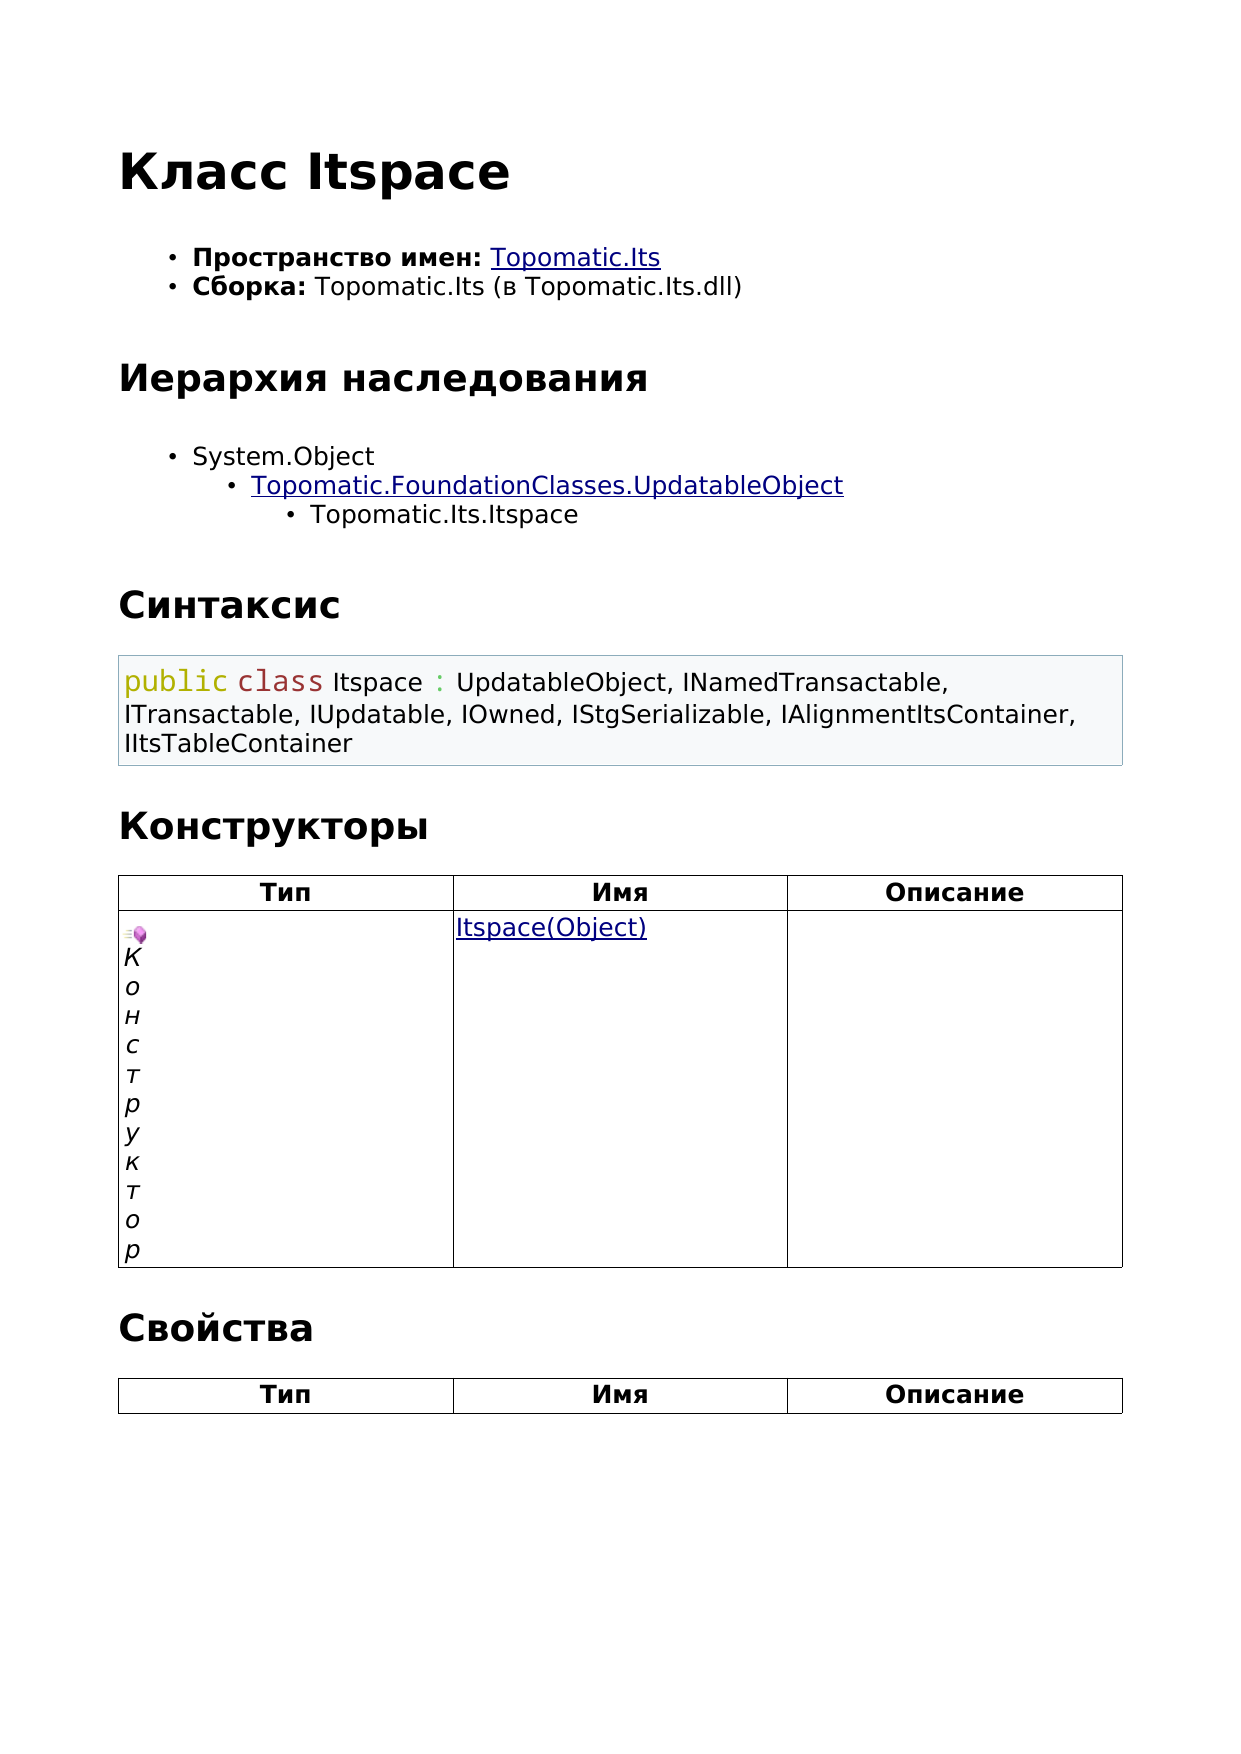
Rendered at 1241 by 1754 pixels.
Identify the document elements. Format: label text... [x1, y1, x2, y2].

table_cell [788, 911, 1122, 1267]
table_header Описание [788, 876, 1122, 910]
list Topomatic.FoundationClasses.UpdatableObject [236, 471, 1122, 500]
subtitle Синтаксис [118, 584, 1122, 627]
table_header Имя [454, 876, 787, 910]
table_header public class Itspace : UpdatableObject, INamedTransactable, ITransactable, IUpdatable, IOwned, IStgSerializable, IAlignmentItsContainer, IItsTableContainer [119, 656, 1122, 764]
list Пространство имен: Topomatic.Its [177, 243, 1122, 272]
list Сборка: Topomatic.Its (в Topomatic.Its.dll) [177, 272, 1122, 302]
subtitle Иерархия наследования [118, 356, 1122, 400]
list System.Object [177, 442, 1122, 471]
table_cell Itspace(Object) [454, 911, 787, 1267]
subtitle Конструкторы [118, 804, 1122, 848]
table_header Описание [788, 1379, 1122, 1413]
picture [121, 926, 147, 944]
table_cell [119, 911, 453, 1267]
subtitle Класс Itspace [118, 143, 1122, 201]
table_header Тип [119, 1379, 453, 1413]
table_header Имя [454, 1379, 787, 1413]
table_header Тип [119, 876, 453, 910]
subtitle Свойства [118, 1307, 1122, 1350]
list Topomatic.Its.Itspace [295, 500, 1122, 529]
